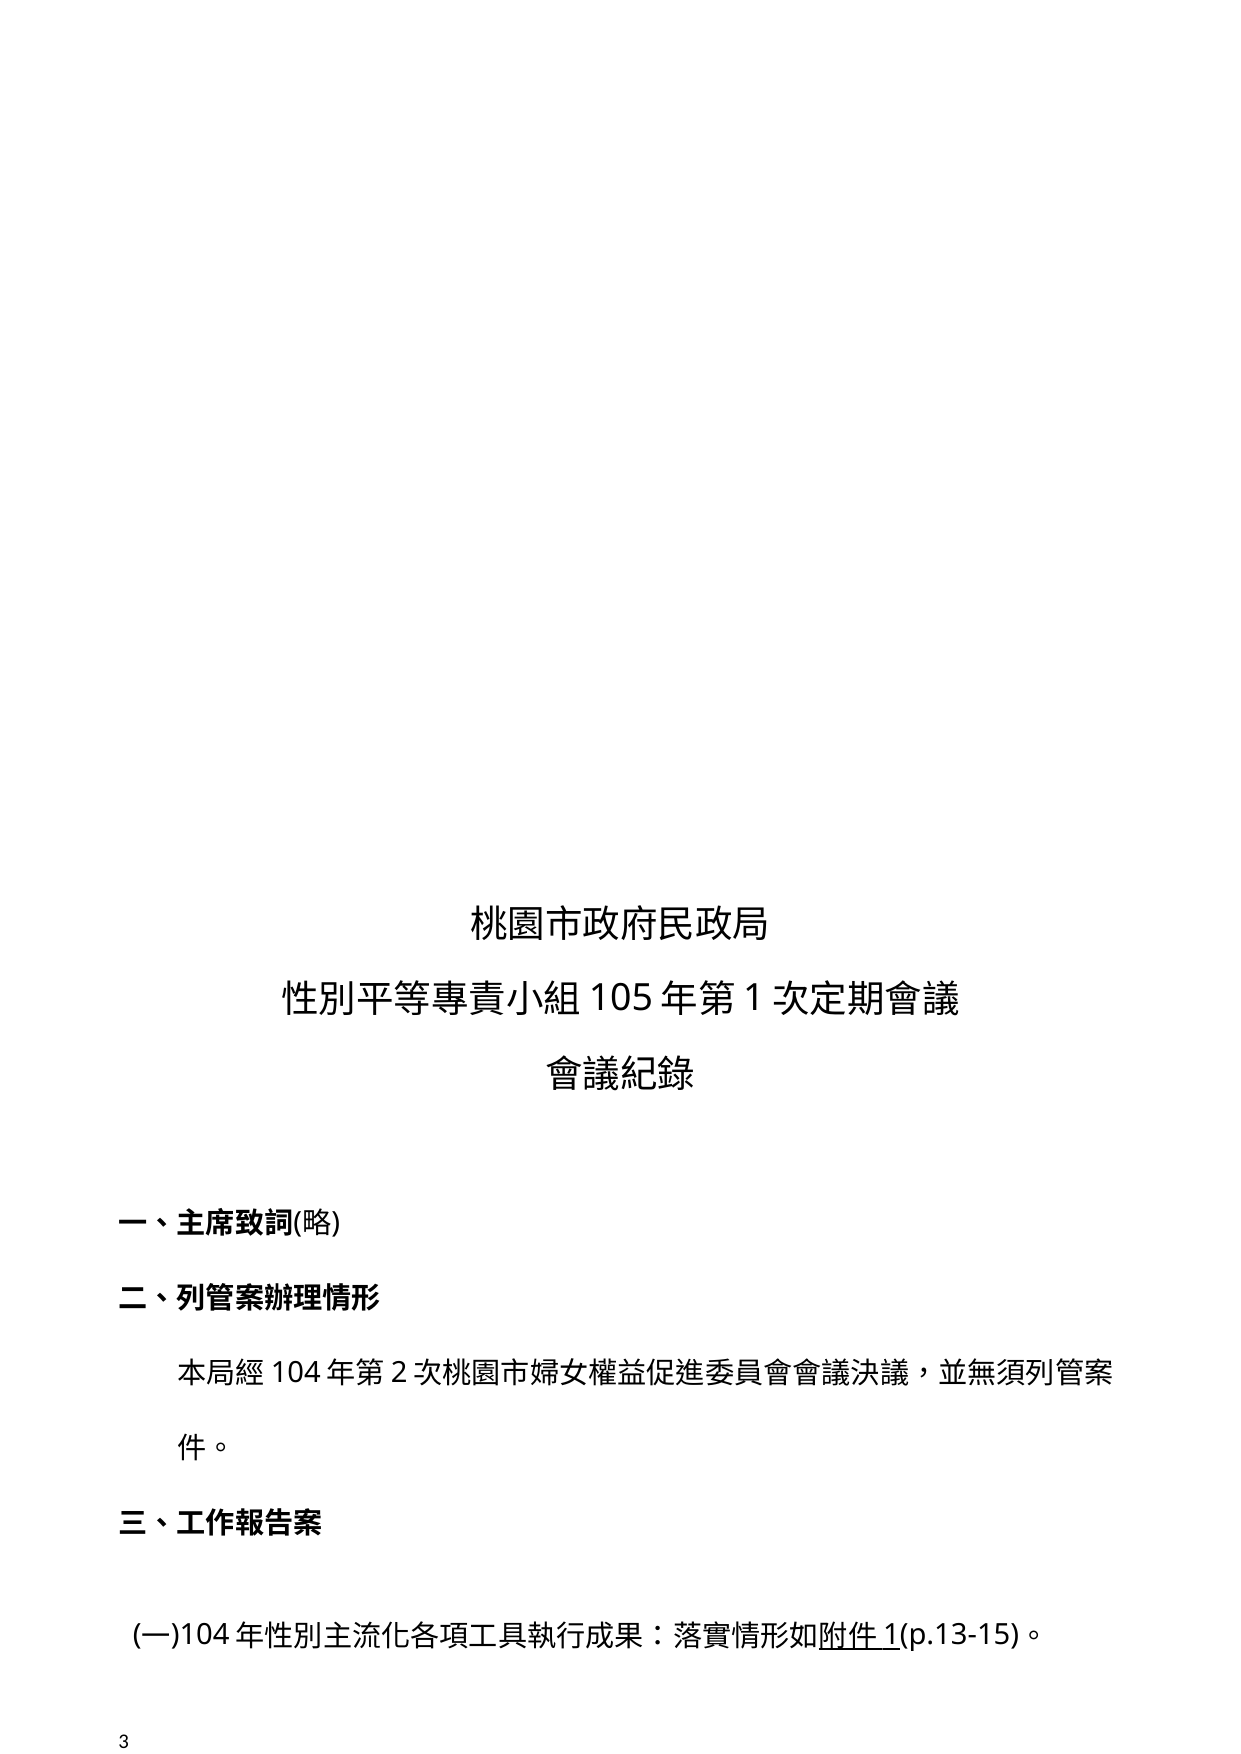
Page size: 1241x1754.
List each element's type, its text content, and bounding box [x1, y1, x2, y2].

text 會議紀錄 [118, 1027, 1122, 1102]
text (一)104年性別主流化各項工具執行成果：落實情形如附件1(p.13-15)。 [118, 1589, 1122, 1664]
text 性別平等專責小組105年第1次定期會議 [118, 952, 1122, 1027]
text 一、主席致詞(略) [118, 1177, 1122, 1252]
text 三、工作報告案 [118, 1477, 1122, 1552]
text 二、列管案辦理情形 [118, 1252, 1122, 1327]
text 桃園市政府民政局 [118, 877, 1122, 952]
text 本局經104年第2次桃園市婦女權益促進委員會會議決議，並無須列管案件。 [177, 1327, 1122, 1477]
